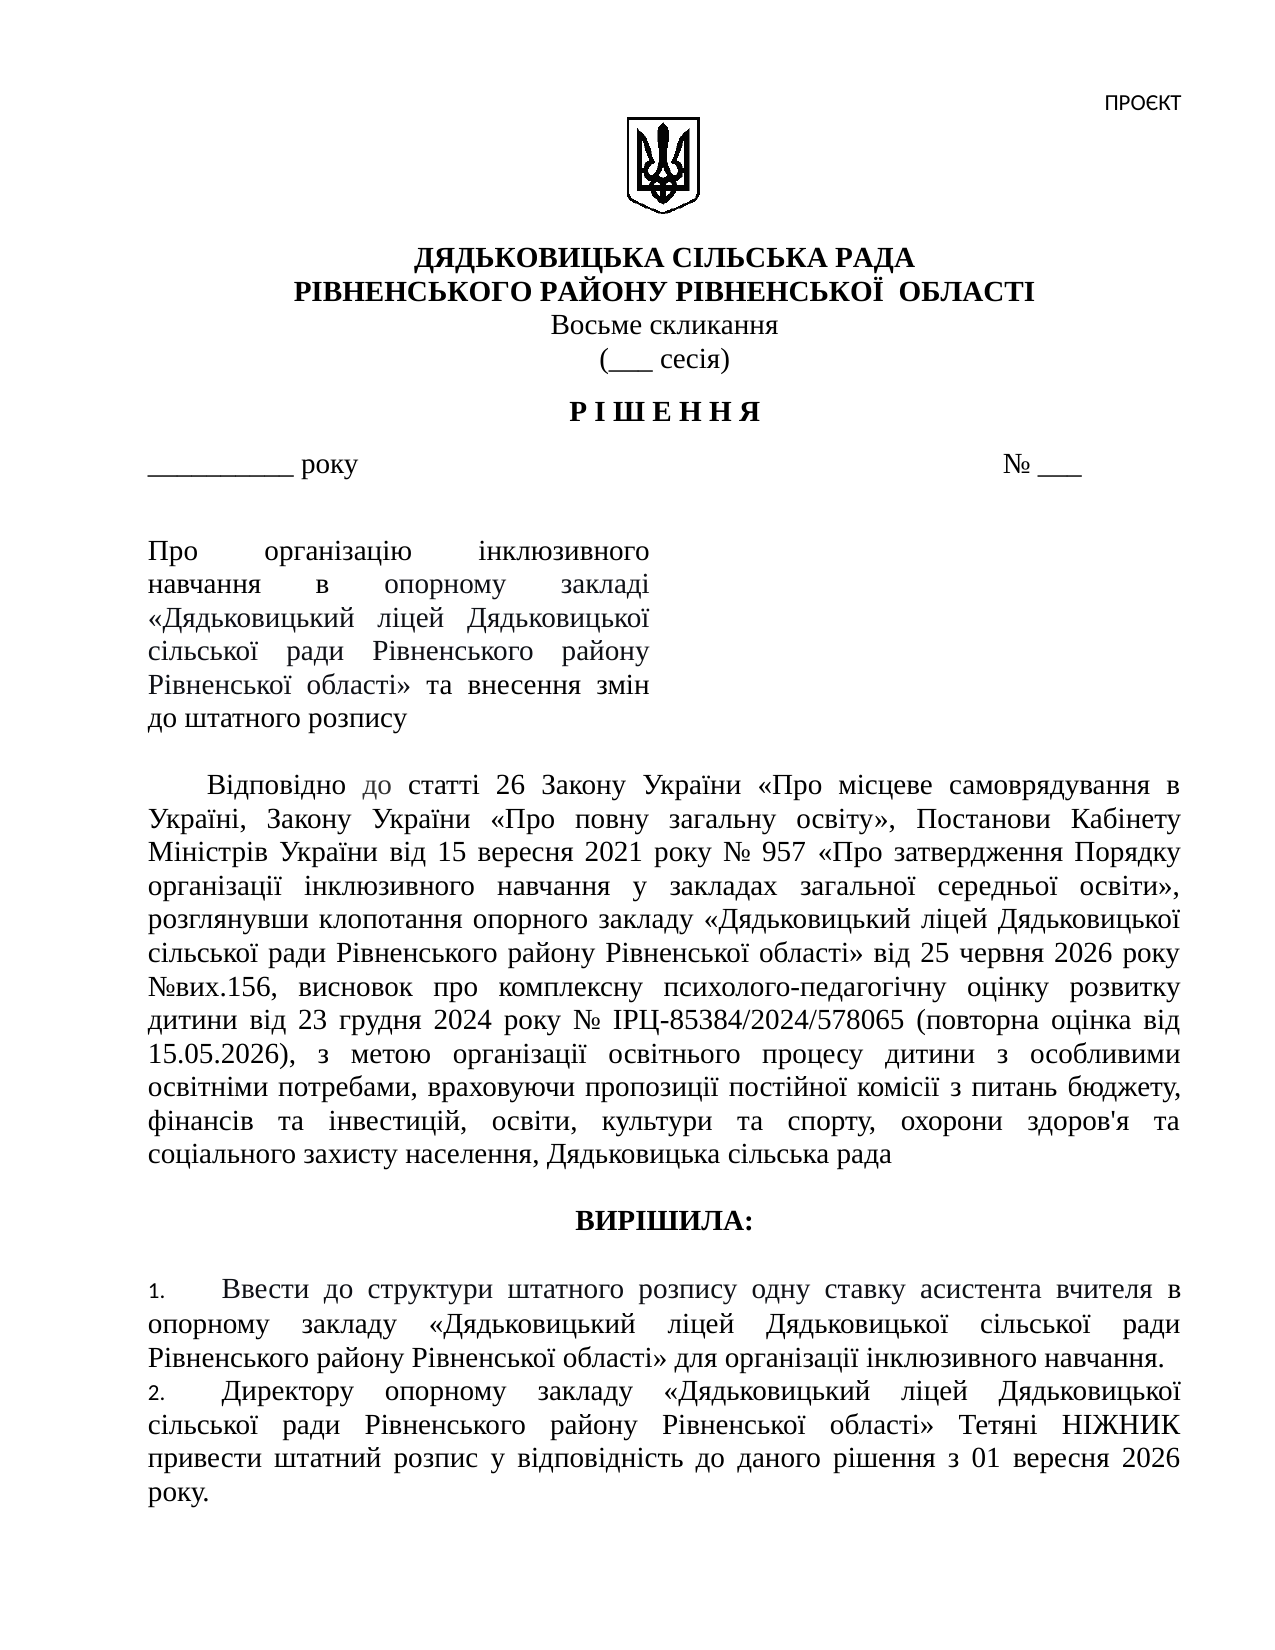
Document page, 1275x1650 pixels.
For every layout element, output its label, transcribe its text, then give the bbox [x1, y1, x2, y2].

text ДЯДЬКОВИЦЬКА СІЛЬСЬКА РАДА [148, 240, 1181, 274]
text Відповідно до статті 26 Закону України «Про місцеве самоврядування в Україні, Закону України «Про повну загальну освіту», Постанови Кабінету Міністрів України від 15 вересня 2021 року № 957 «Про затвердження Порядку організації інклюзивного навчання у закладах загальної середньої освіти», розглянувши клопотання опорного закладу «Дядьковицький ліцей Дядьковицької сільської ради Рівненського району Рівненської області» від 25 червня 2026 року №вих.156, висновок про комплексну психолого-педагогічну оцінку розвитку дитини від 23 грудня 2024 року № ІРЦ-85384/2024/578065 (повторна оцінка від 15.05.2026), з метою організації освітнього процесу дитини з особливими освітніми потребами, враховуючи пропозиції постійної комісії з питань бюджету, фінансів та інвестицій, освіти, культури та спорту, охорони здоров'я та соціального захисту населення, Дядьковицька сільська рада [148, 767, 1181, 1170]
text Про організацію інклюзивного навчання в опорному закладі «Дядьковицький ліцей Дядьковицької сільської ради Рівненського району Рівненської області» та внесення змін до штатного розпису [148, 533, 650, 734]
list Ввести до структури штатного розпису одну ставку асистента вчителя в опорному закладу «Дядьковицький ліцей Дядьковицької сільської ради Рівненського району Рівненської області» для організації інклюзивного навчання. [148, 1271, 1181, 1373]
text __________ року № ___ [148, 446, 1181, 480]
text Восьме скликання [148, 307, 1181, 341]
text Р І Ш Е Н Н Я [148, 394, 1181, 427]
text РІВНЕНСЬКОГО РАЙОНУ РІВНЕНСЬКОЇ ОБЛАСТІ [148, 274, 1181, 307]
list Директору опорному закладу «Дядьковицький ліцей Дядьковицької сільської ради Рівненського району Рівненської області» Тетяні НІЖНИК привести штатний розпис у відповідність до даного рішення з 01 вересня 2026 року. [148, 1373, 1181, 1507]
text ПРОЄКТ [148, 88, 1181, 117]
text ВИРІШИЛА: [148, 1203, 1181, 1237]
text (___ сесія) [148, 341, 1181, 374]
